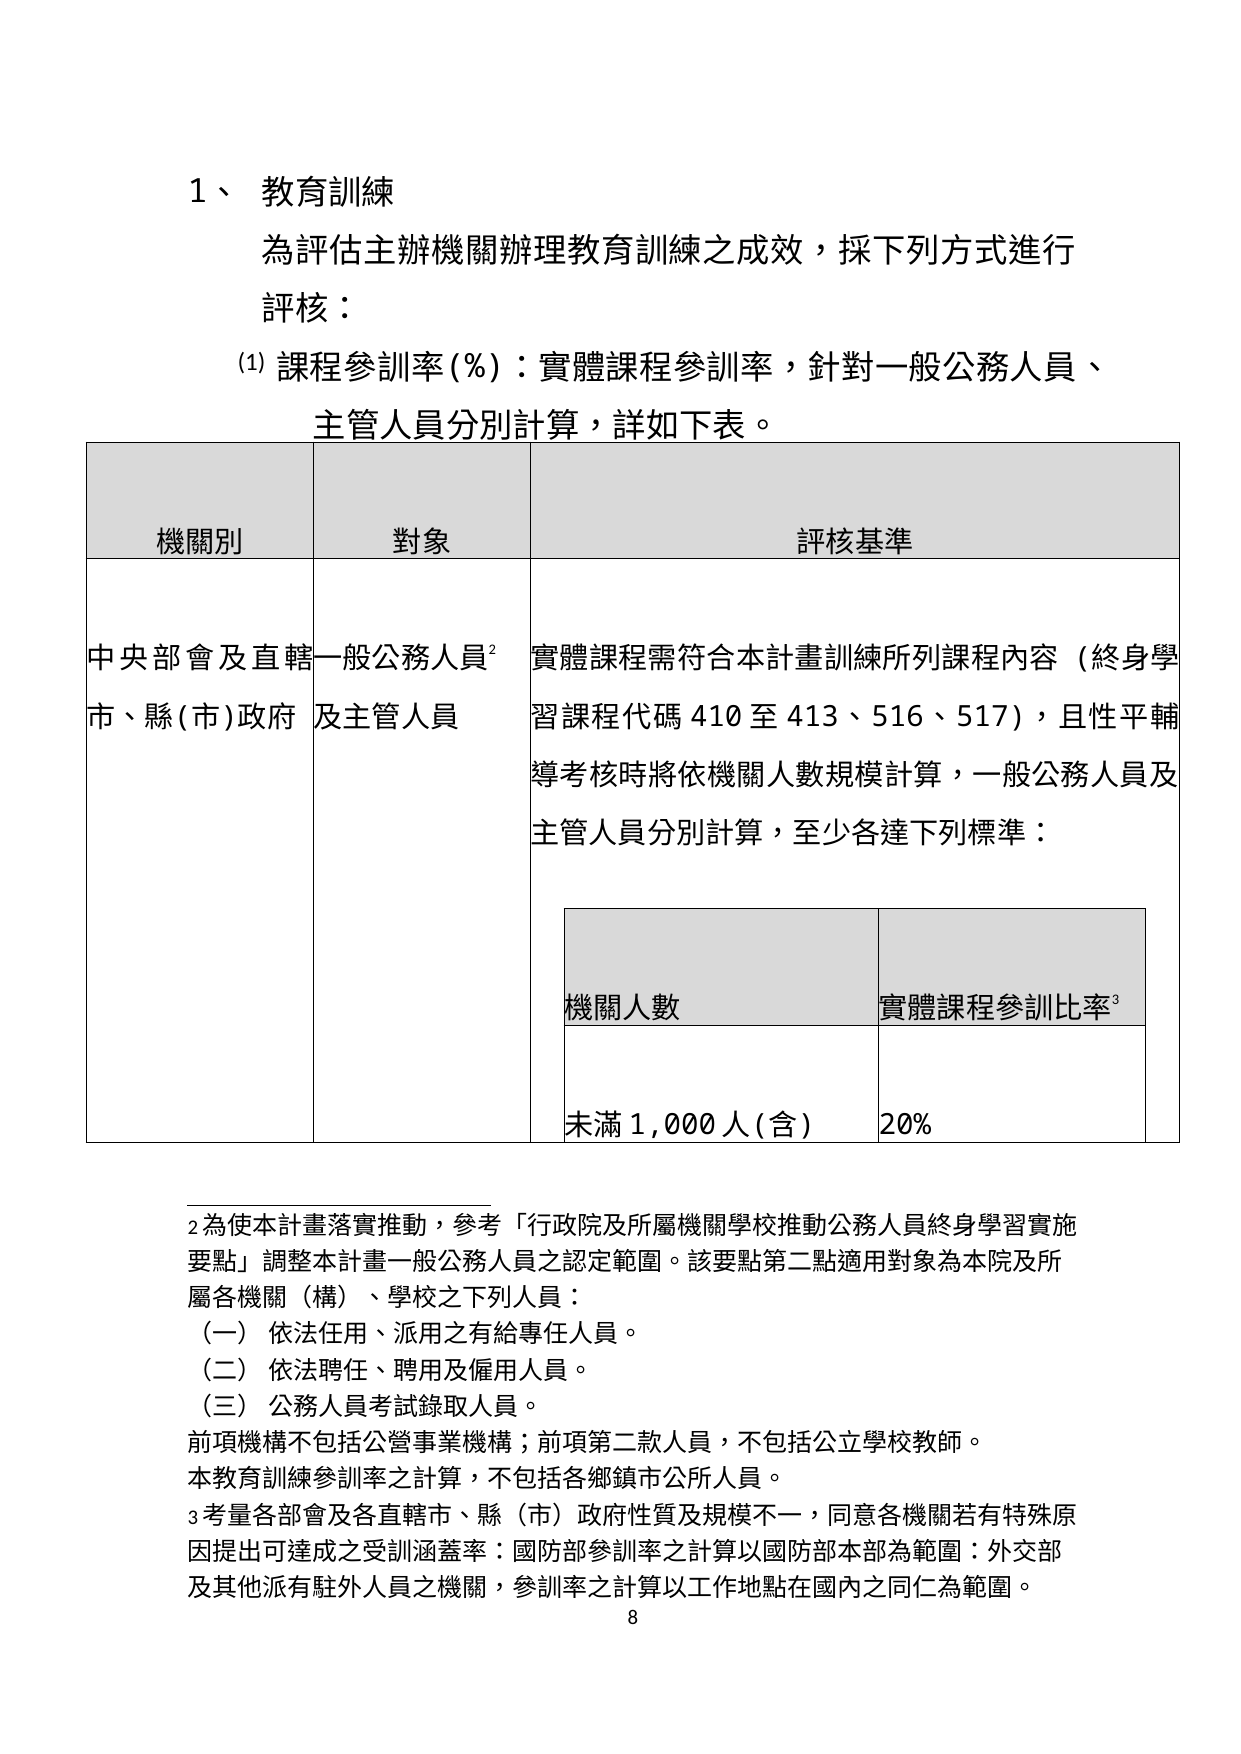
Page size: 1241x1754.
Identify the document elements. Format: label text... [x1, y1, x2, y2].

text 為評估主辦機關辦理教育訓練之成效，採下列方式進行評核： [261, 208, 1078, 325]
table_header 機關人數 [565, 909, 878, 1025]
table_header 實體課程參訓比率 [879, 909, 1145, 1025]
table_header 評核基準 [531, 443, 1179, 558]
table_cell 20% [879, 1026, 1145, 1142]
table_cell 未滿1,000人(含) [565, 1026, 878, 1142]
table_cell 一般公務人員 及主管人員 [314, 559, 530, 1142]
table_cell 實體課程需符合本計畫訓練所列課程內容 (終身學習課程代碼410至413、516、517)，且性平輔導考核時將依機關人數規模計算，一般公務人員及主管人員分別計算，至少各達下列標準： [531, 559, 1179, 1142]
list 教育訓練 [187, 150, 1078, 208]
list 課程參訓率(%)：實體課程參訓率，針對一般公務人員、主管人員分別計算，詳如下表。 [237, 325, 1078, 442]
table_header 機關別 [87, 443, 313, 558]
table_header 對象 [314, 443, 530, 558]
table_cell 中央部會及直轄市、縣(市)政府 [87, 559, 313, 1142]
